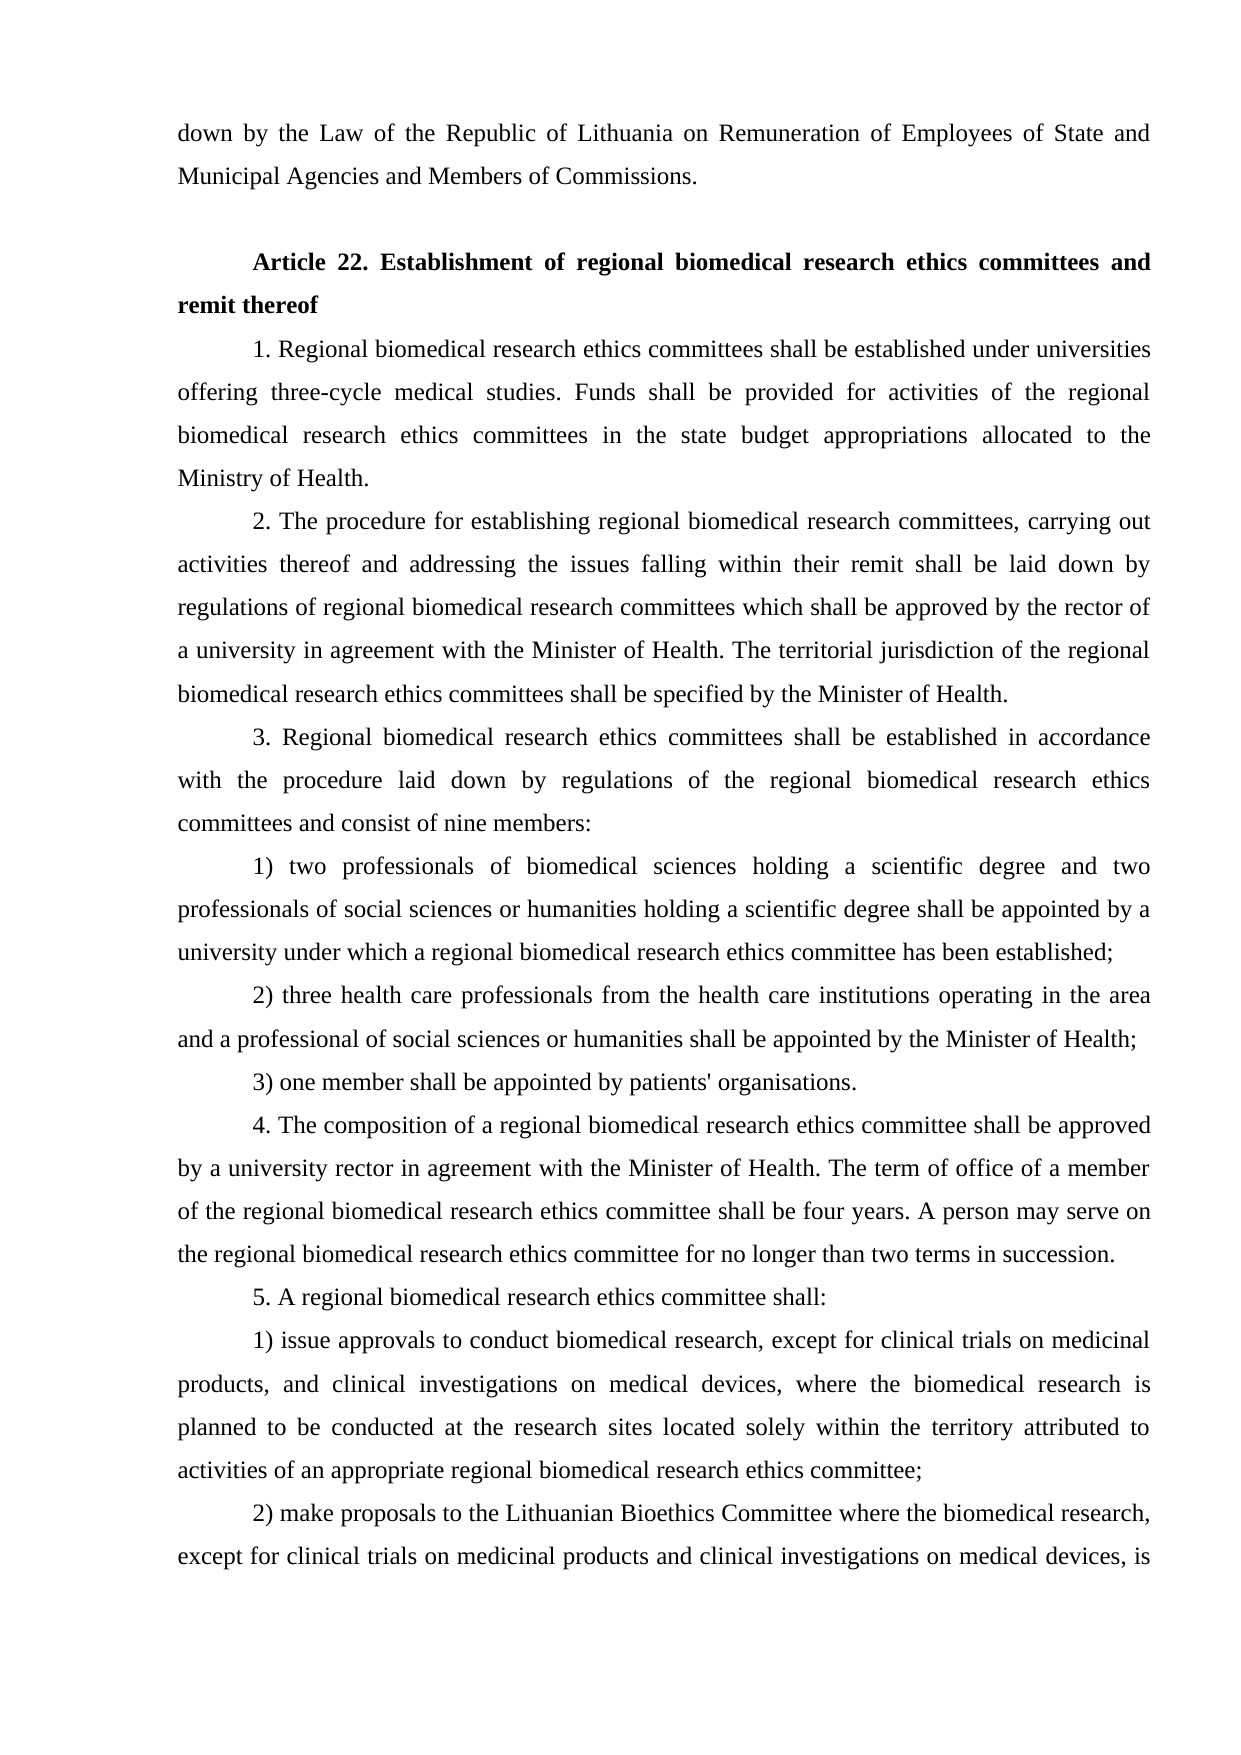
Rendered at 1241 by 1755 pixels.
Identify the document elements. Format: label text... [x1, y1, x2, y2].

text Article 22. Establishment of regional biomedical research ethics committees and remit thereof [177, 247, 1152, 319]
text 1. Regional biomedical research ethics committees shall be established under universities offering three-cycle medical studies. Funds shall be provided for activities of the regional biomedical research ethics committees in the state budget appropriations allocated to the Ministry of Health. [177, 334, 1152, 492]
text 1) two professionals of biomedical sciences holding a scientific degree and two professionals of social sciences or humanities holding a scientific degree shall be appointed by a university under which a regional biomedical research ethics committee has been established; [177, 851, 1152, 966]
text 3) one member shall be appointed by patients' organisations. [177, 1067, 1152, 1096]
text 2) three health care professionals from the health care institutions operating in the area and a professional of social sciences or humanities shall be appointed by the Minister of Health; [177, 981, 1152, 1052]
text 5. A regional biomedical research ethics committee shall: [177, 1282, 1152, 1311]
text 3. Regional biomedical research ethics committees shall be established in accordance with the procedure laid down by regulations of the regional biomedical research ethics committees and consist of nine members: [177, 722, 1152, 837]
text 4. The composition of a regional biomedical research ethics committee shall be approved by a university rector in agreement with the Minister of Health. The term of office of a member of the regional biomedical research ethics committee shall be four years. A person may serve on the regional biomedical research ethics committee for no longer than two terms in succession. [177, 1110, 1152, 1268]
text 2) make proposals to the Lithuanian Bioethics Committee where the biomedical research, except for clinical trials on medicinal products and clinical investigations on medical devices, is [177, 1498, 1152, 1570]
text 1) issue approvals to conduct biomedical research, except for clinical trials on medicinal products, and clinical investigations on medical devices, where the biomedical research is planned to be conducted at the research sites located solely within the territory attributed to activities of an appropriate regional biomedical research ethics committee; [177, 1326, 1152, 1484]
text down by the Law of the Republic of Lithuania on Remuneration of Employees of State and Municipal Agencies and Members of Commissions. [177, 118, 1152, 190]
text 2. The procedure for establishing regional biomedical research committees, carrying out activities thereof and addressing the issues falling within their remit shall be laid down by regulations of regional biomedical research committees which shall be approved by the rector of a university in agreement with the Minister of Health. The territorial jurisdiction of the regional biomedical research ethics committees shall be specified by the Minister of Health. [177, 506, 1152, 707]
